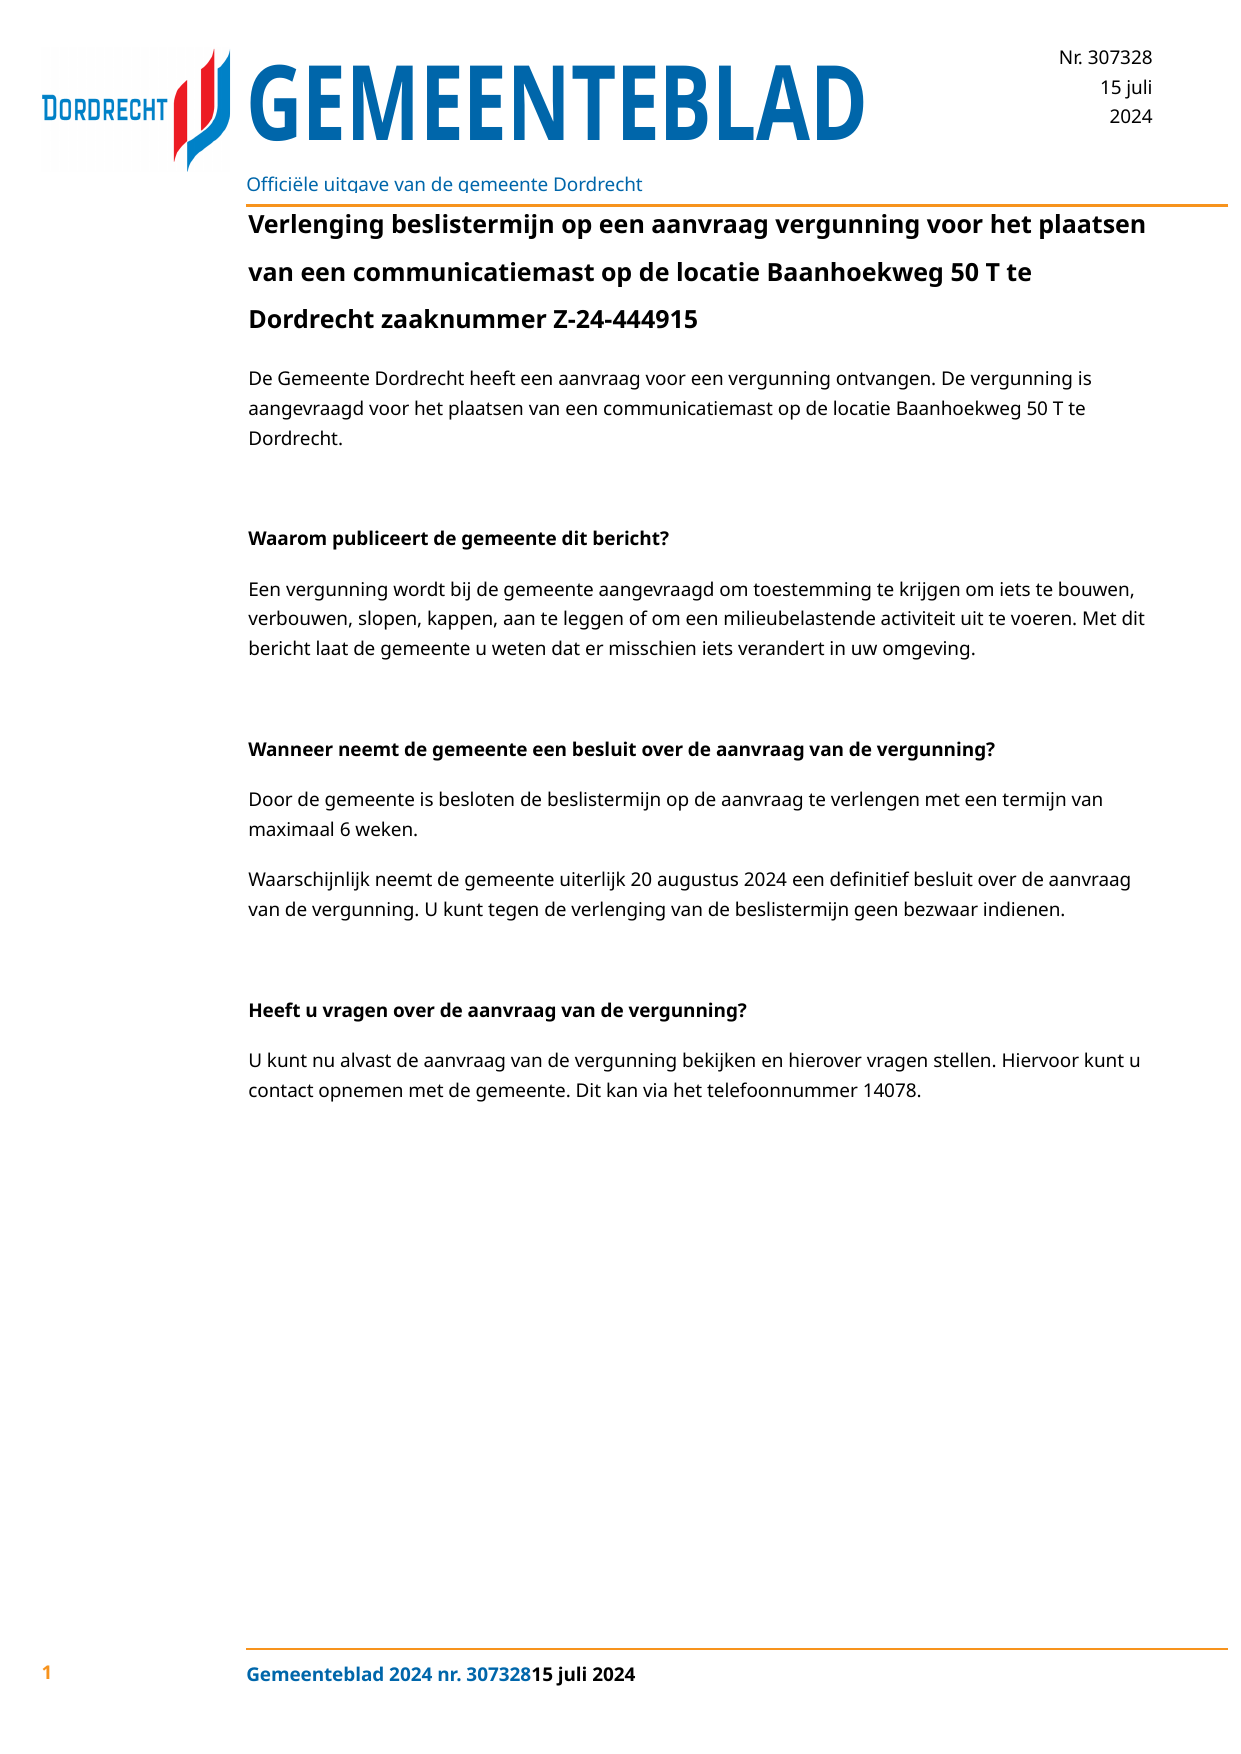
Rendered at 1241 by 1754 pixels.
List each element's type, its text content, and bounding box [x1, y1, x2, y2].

text Waarom publiceert de gemeente dit bericht? [248, 526, 1152, 551]
text Verlenging beslistermijn op een aanvraag vergunning voor het plaatsen van een communicatiemast op de locatie Baanhoekweg 50 T te Dordrecht zaaknummer Z-24-444915 [248, 207, 1152, 336]
text Heeft u vragen over de aanvraag van de vergunning? [248, 997, 1152, 1022]
text Waarschijnlijk neemt de gemeente uiterlijk 20 augustus 2024 een definitief besluit over de aanvraag van de vergunning. U kunt tegen de verlenging van de beslistermijn geen bezwaar indienen. [248, 866, 1152, 922]
picture [41, 47, 231, 172]
text Een vergunning wordt bij de gemeente aangevraagd om toestemming te krijgen om iets te bouwen, verbouwen, slopen, kappen, aan te leggen of om een milieubelastende activiteit uit te voeren. Met dit bericht laat de gemeente u weten dat er misschien iets verandert in uw omgeving. [248, 576, 1152, 661]
text Door de gemeente is besloten de beslistermijn op de aanvraag te verlengen met een termijn van maximaal 6 weken. [248, 786, 1152, 842]
text De Gemeente Dordrecht heeft een aanvraag voor een vergunning ontvangen. De vergunning is aangevraagd voor het plaatsen van een communicatiemast op de locatie Baanhoekweg 50 T te Dordrecht. [248, 366, 1152, 450]
text Wanneer neemt de gemeente een besluit over de aanvraag van de vergunning? [248, 736, 1152, 762]
text U kunt nu alvast de aanvraag van de vergunning bekijken en hierover vragen stellen. Hiervoor kunt u contact opnemen met de gemeente. Dit kan via het telefoonnummer 14078. [248, 1047, 1152, 1102]
